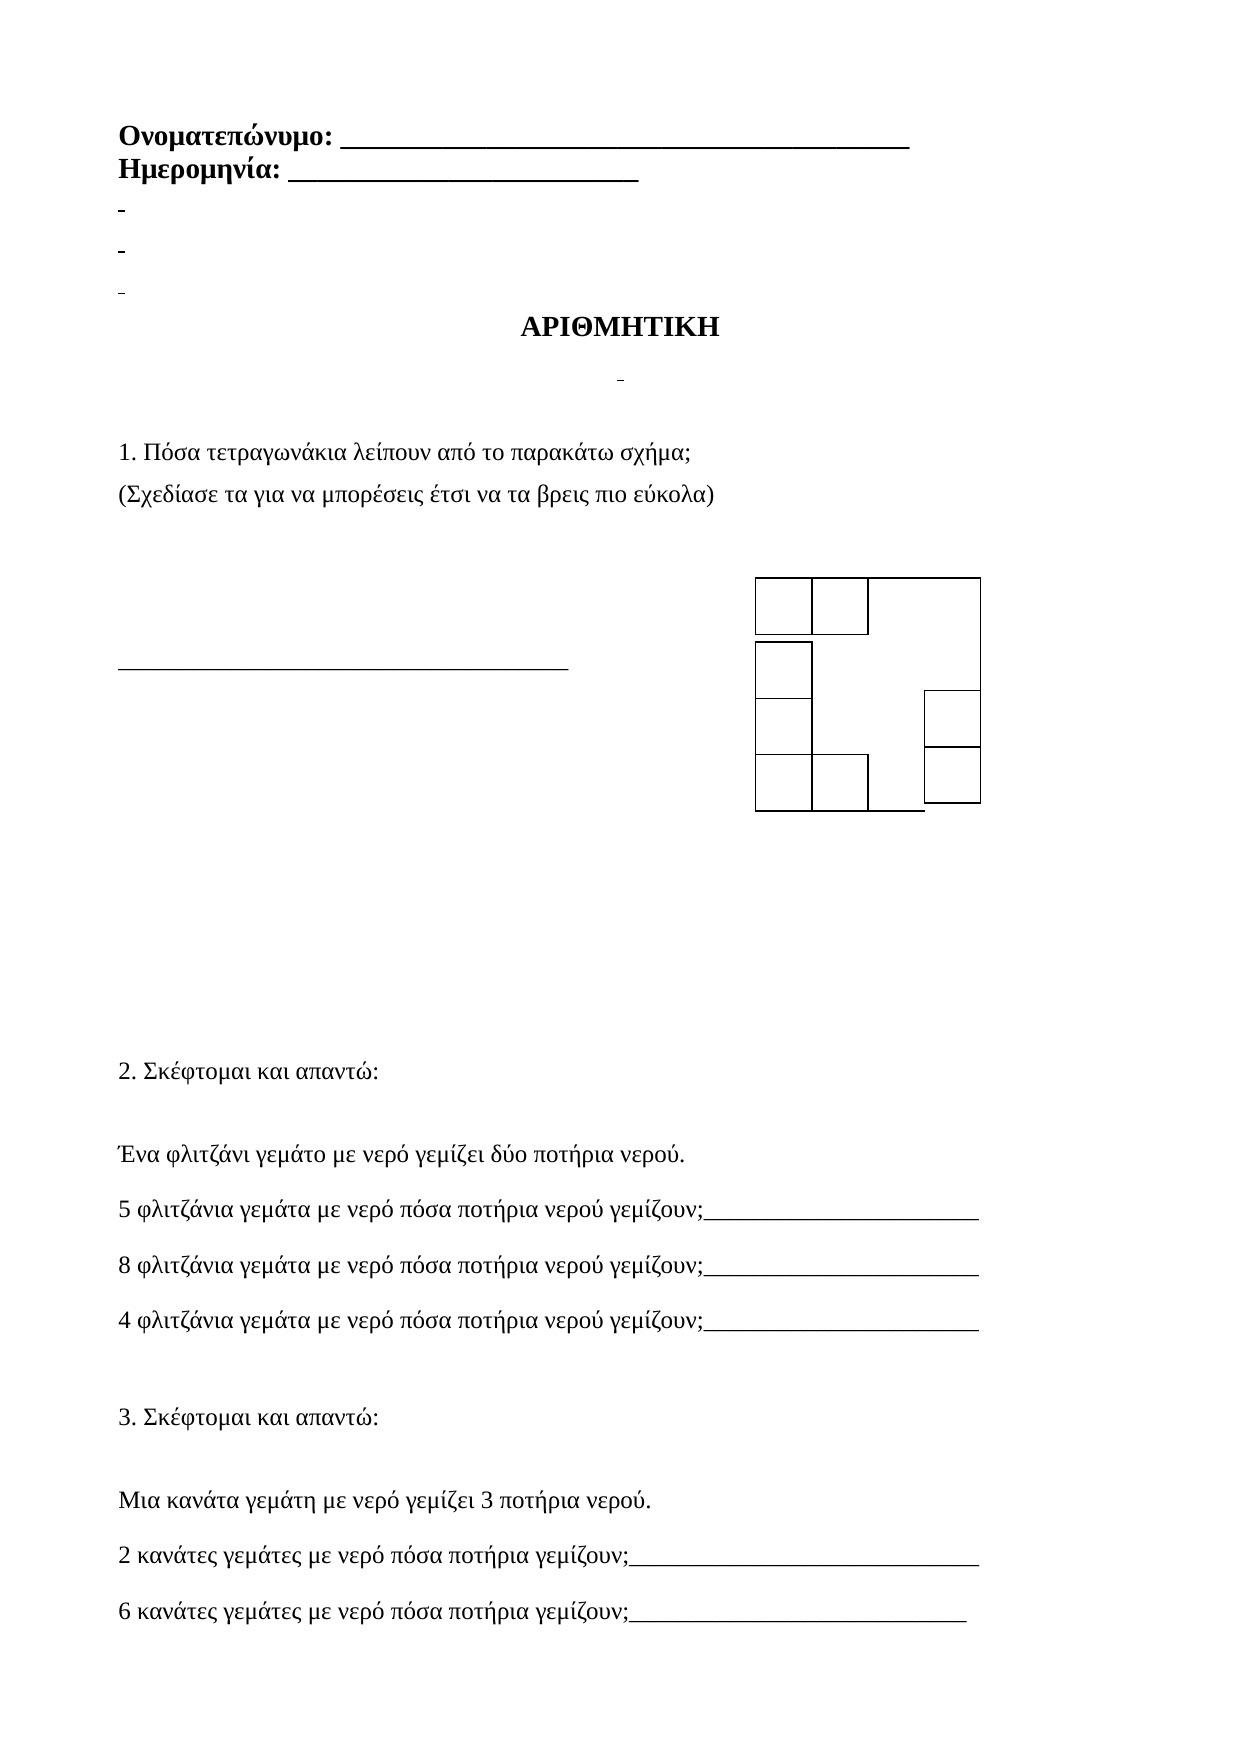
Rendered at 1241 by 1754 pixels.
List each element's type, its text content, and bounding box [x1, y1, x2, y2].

text Ονοματεπώνυμο: _______________________________________ [118, 118, 1122, 152]
text 3. Σκέφτομαι και απαντώ: [118, 1402, 1122, 1431]
text (Σχεδίασε τα για να μπορέσεις έτσι να τα βρεις πιο εύκολα) [118, 479, 1122, 507]
text ΑΡΙΘΜΗΤΙΚΗ [118, 309, 1122, 342]
text Ημερομηνία: ________________________ [118, 152, 1122, 185]
text ____________________________________ [118, 644, 755, 672]
text 6 κανάτες γεμάτες με νερό πόσα ποτήρια γεμίζουν;___________________________ [118, 1596, 1122, 1625]
text 1. Πόσα τετραγωνάκια λείπουν από το παρακάτω σχήμα; [118, 437, 1122, 466]
text 4 φλιτζάνια γεμάτα με νερό πόσα ποτήρια νερού γεμίζουν;______________________ [118, 1306, 1122, 1334]
text Μια κανάτα γεμάτη με νερό γεμίζει 3 ποτήρια νερού. [118, 1485, 1122, 1514]
text 5 φλιτζάνια γεμάτα με νερό πόσα ποτήρια νερού γεμίζουν;______________________ [118, 1194, 1122, 1223]
text Ένα φλιτζάνι γεμάτο με νερό γεμίζει δύο ποτήρια νερού. [118, 1139, 1122, 1167]
text 2 κανάτες γεμάτες με νερό πόσα ποτήρια γεμίζουν;____________________________ [118, 1541, 1122, 1569]
text 2. Σκέφτομαι και απαντώ: [118, 1056, 1122, 1085]
text 8 φλιτζάνια γεμάτα με νερό πόσα ποτήρια νερού γεμίζουν;______________________ [118, 1250, 1122, 1279]
text [813, 644, 980, 672]
text [981, 644, 1122, 672]
